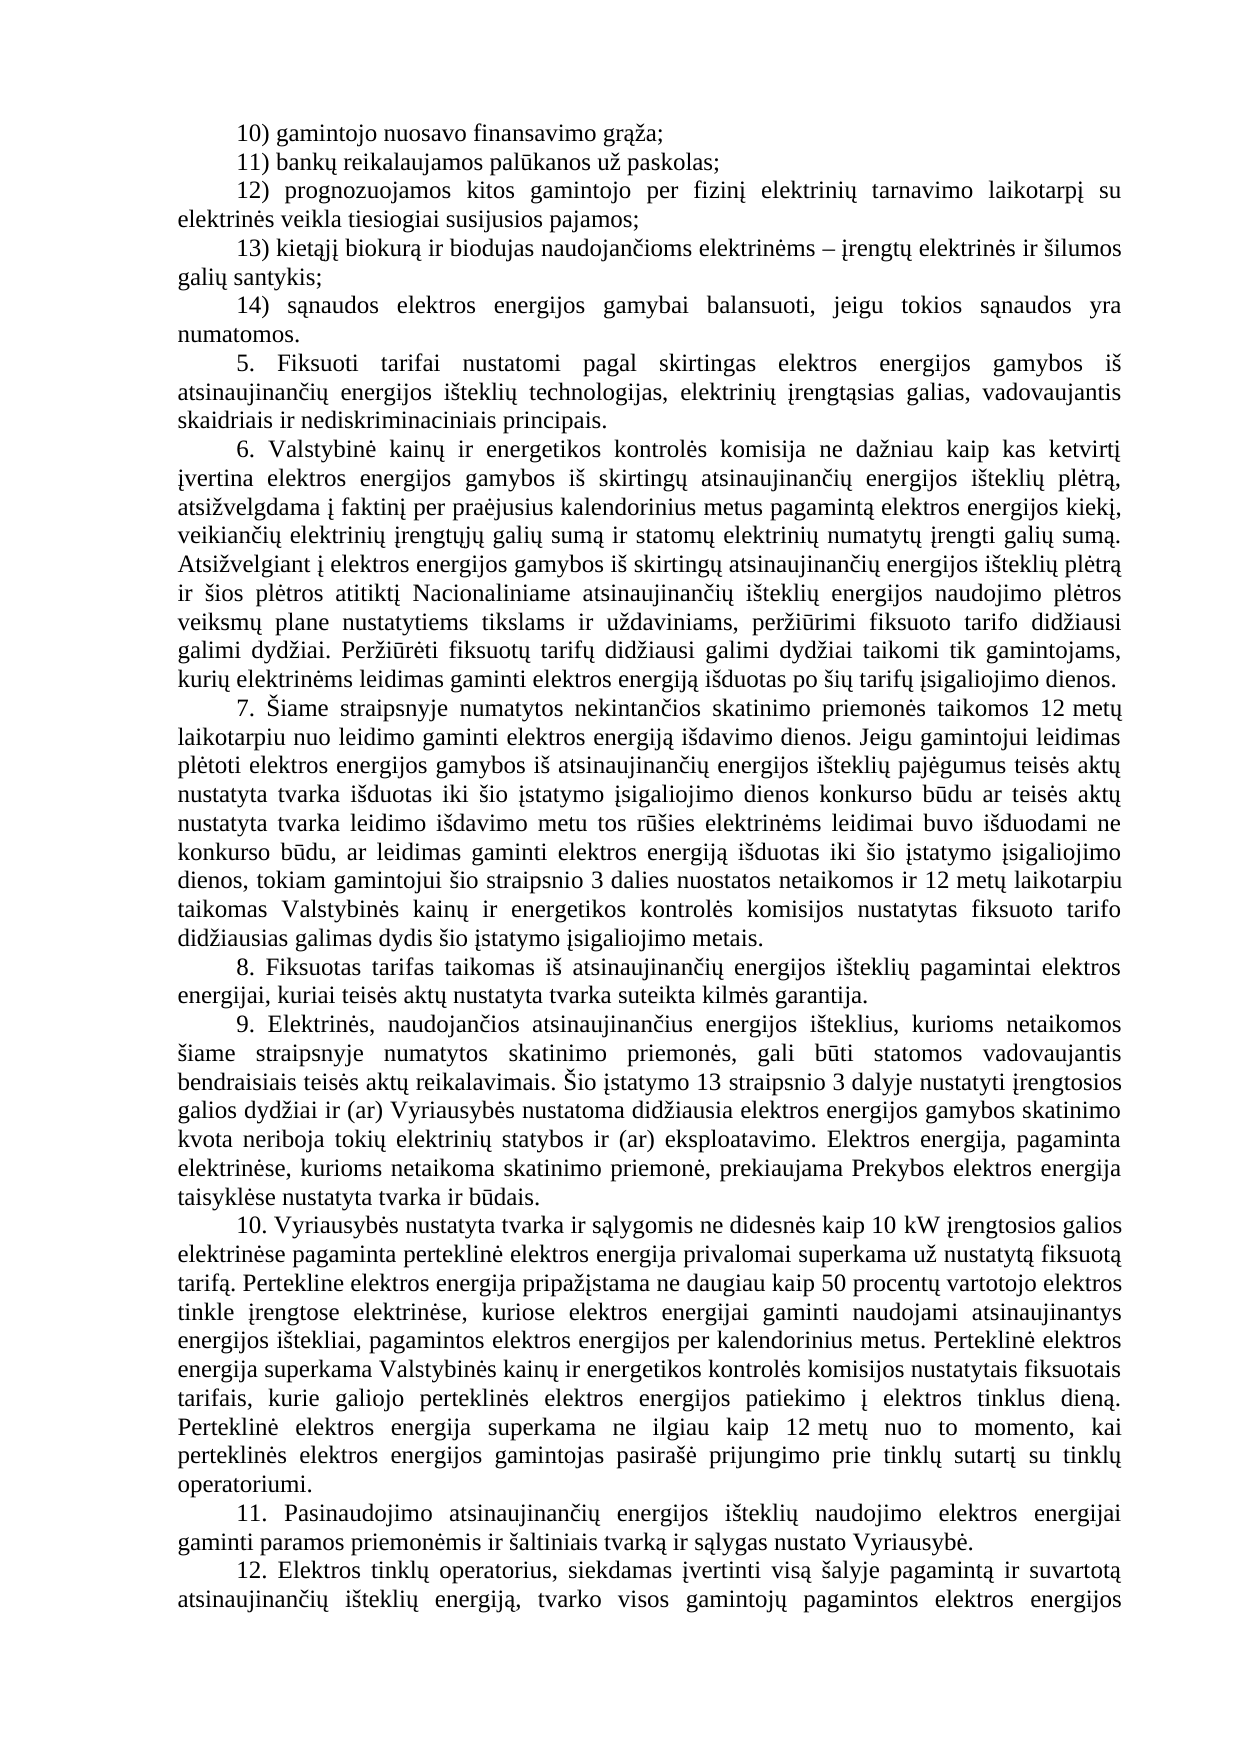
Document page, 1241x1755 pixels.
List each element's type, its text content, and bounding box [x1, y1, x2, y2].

text 9. Elektrinės, naudojančios atsinaujinančius energijos išteklius, kurioms netaikomos šiame straipsnyje numatytos skatinimo priemonės, gali būti statomos vadovaujantis bendraisiais teisės aktų reikalavimais. Šio įstatymo 13 straipsnio 3 dalyje nustatyti įrengtosios galios dydžiai ir (ar) Vyriausybės nustatoma didžiausia elektros energijos gamybos skatinimo kvota neriboja tokių elektrinių statybos ir (ar) eksploatavimo. Elektros energija, pagaminta elektrinėse, kurioms netaikoma skatinimo priemonė, prekiaujama Prekybos elektros energija taisyklėse nustatyta tvarka ir būdais. [177, 1009, 1122, 1211]
text 12) prognozuojamos kitos gamintojo per fizinį elektrinių tarnavimo laikotarpį su elektrinės veikla tiesiogiai susijusios pajamos; [177, 176, 1122, 233]
text 7. Šiame straipsnyje numatytos nekintančios skatinimo priemonės taikomos 12 metų laikotarpiu nuo leidimo gaminti elektros energiją išdavimo dienos. Jeigu gamintojui leidimas plėtoti elektros energijos gamybos iš atsinaujinančių energijos išteklių pajėgumus teisės aktų nustatyta tvarka išduotas iki šio įstatymo įsigaliojimo dienos konkurso būdu ar teisės aktų nustatyta tvarka leidimo išdavimo metu tos rūšies elektrinėms leidimai buvo išduodami ne konkurso būdu, ar leidimas gaminti elektros energiją išduotas iki šio įstatymo įsigaliojimo dienos, tokiam gamintojui šio straipsnio 3 dalies nuostatos netaikomos ir 12 metų laikotarpiu taikomas Valstybinės kainų ir energetikos kontrolės komisijos nustatytas fiksuoto tarifo didžiausias galimas dydis šio įstatymo įsigaliojimo metais. [177, 693, 1122, 952]
text 11) bankų reikalaujamos palūkanos už paskolas; [177, 147, 1122, 176]
text 12. Elektros tinklų operatorius, siekdamas įvertinti visą šalyje pagamintą ir suvartotą atsinaujinančių išteklių energiją, tvarko visos gamintojų pagamintos elektros energijos [177, 1556, 1122, 1613]
text 6. Valstybinė kainų ir energetikos kontrolės komisija ne dažniau kaip kas ketvirtį įvertina elektros energijos gamybos iš skirtingų atsinaujinančių energijos išteklių plėtrą, atsižvelgdama į faktinį per praėjusius kalendorinius metus pagamintą elektros energijos kiekį, veikiančių elektrinių įrengtųjų galių sumą ir statomų elektrinių numatytų įrengti galių sumą. Atsižvelgiant į elektros energijos gamybos iš skirtingų atsinaujinančių energijos išteklių plėtrą ir šios plėtros atitiktį Nacionaliniame atsinaujinančių išteklių energijos naudojimo plėtros veiksmų plane nustatytiems tikslams ir uždaviniams, peržiūrimi fiksuoto tarifo didžiausi galimi dydžiai. Peržiūrėti fiksuotų tarifų didžiausi galimi dydžiai taikomi tik gamintojams, kurių elektrinėms leidimas gaminti elektros energiją išduotas po šių tarifų įsigaliojimo dienos. [177, 434, 1122, 693]
text 5. Fiksuoti tarifai nustatomi pagal skirtingas elektros energijos gamybos iš atsinaujinančių energijos išteklių technologijas, elektrinių įrengtąsias galias, vadovaujantis skaidriais ir nediskriminaciniais principais. [177, 348, 1122, 434]
text 14) sąnaudos elektros energijos gamybai balansuoti, jeigu tokios sąnaudos yra numatomos. [177, 291, 1122, 348]
text 10) gamintojo nuosavo finansavimo grąža; [177, 118, 1122, 147]
text 11. Pasinaudojimo atsinaujinančių energijos išteklių naudojimo elektros energijai gaminti paramos priemonėmis ir šaltiniais tvarką ir sąlygas nustato Vyriausybė. [177, 1498, 1122, 1556]
text 10. Vyriausybės nustatyta tvarka ir sąlygomis ne didesnės kaip 10 kW įrengtosios galios elektrinėse pagaminta perteklinė elektros energija privalomai superkama už nustatytą fiksuotą tarifą. Pertekline elektros energija pripažįstama ne daugiau kaip 50 procentų vartotojo elektros tinkle įrengtose elektrinėse, kuriose elektros energijai gaminti naudojami atsinaujinantys energijos ištekliai, pagamintos elektros energijos per kalendorinius metus. Perteklinė elektros energija superkama Valstybinės kainų ir energetikos kontrolės komisijos nustatytais fiksuotais tarifais, kurie galiojo perteklinės elektros energijos patiekimo į elektros tinklus dieną. Perteklinė elektros energija superkama ne ilgiau kaip 12 metų nuo to momento, kai perteklinės elektros energijos gamintojas pasirašė prijungimo prie tinklų sutartį su tinklų operatoriumi. [177, 1211, 1122, 1498]
text 8. Fiksuotas tarifas taikomas iš atsinaujinančių energijos išteklių pagamintai elektros energijai, kuriai teisės aktų nustatyta tvarka suteikta kilmės garantija. [177, 952, 1122, 1009]
text 13) kietąjį biokurą ir biodujas naudojančioms elektrinėms – įrengtų elektrinės ir šilumos galių santykis; [177, 233, 1122, 291]
